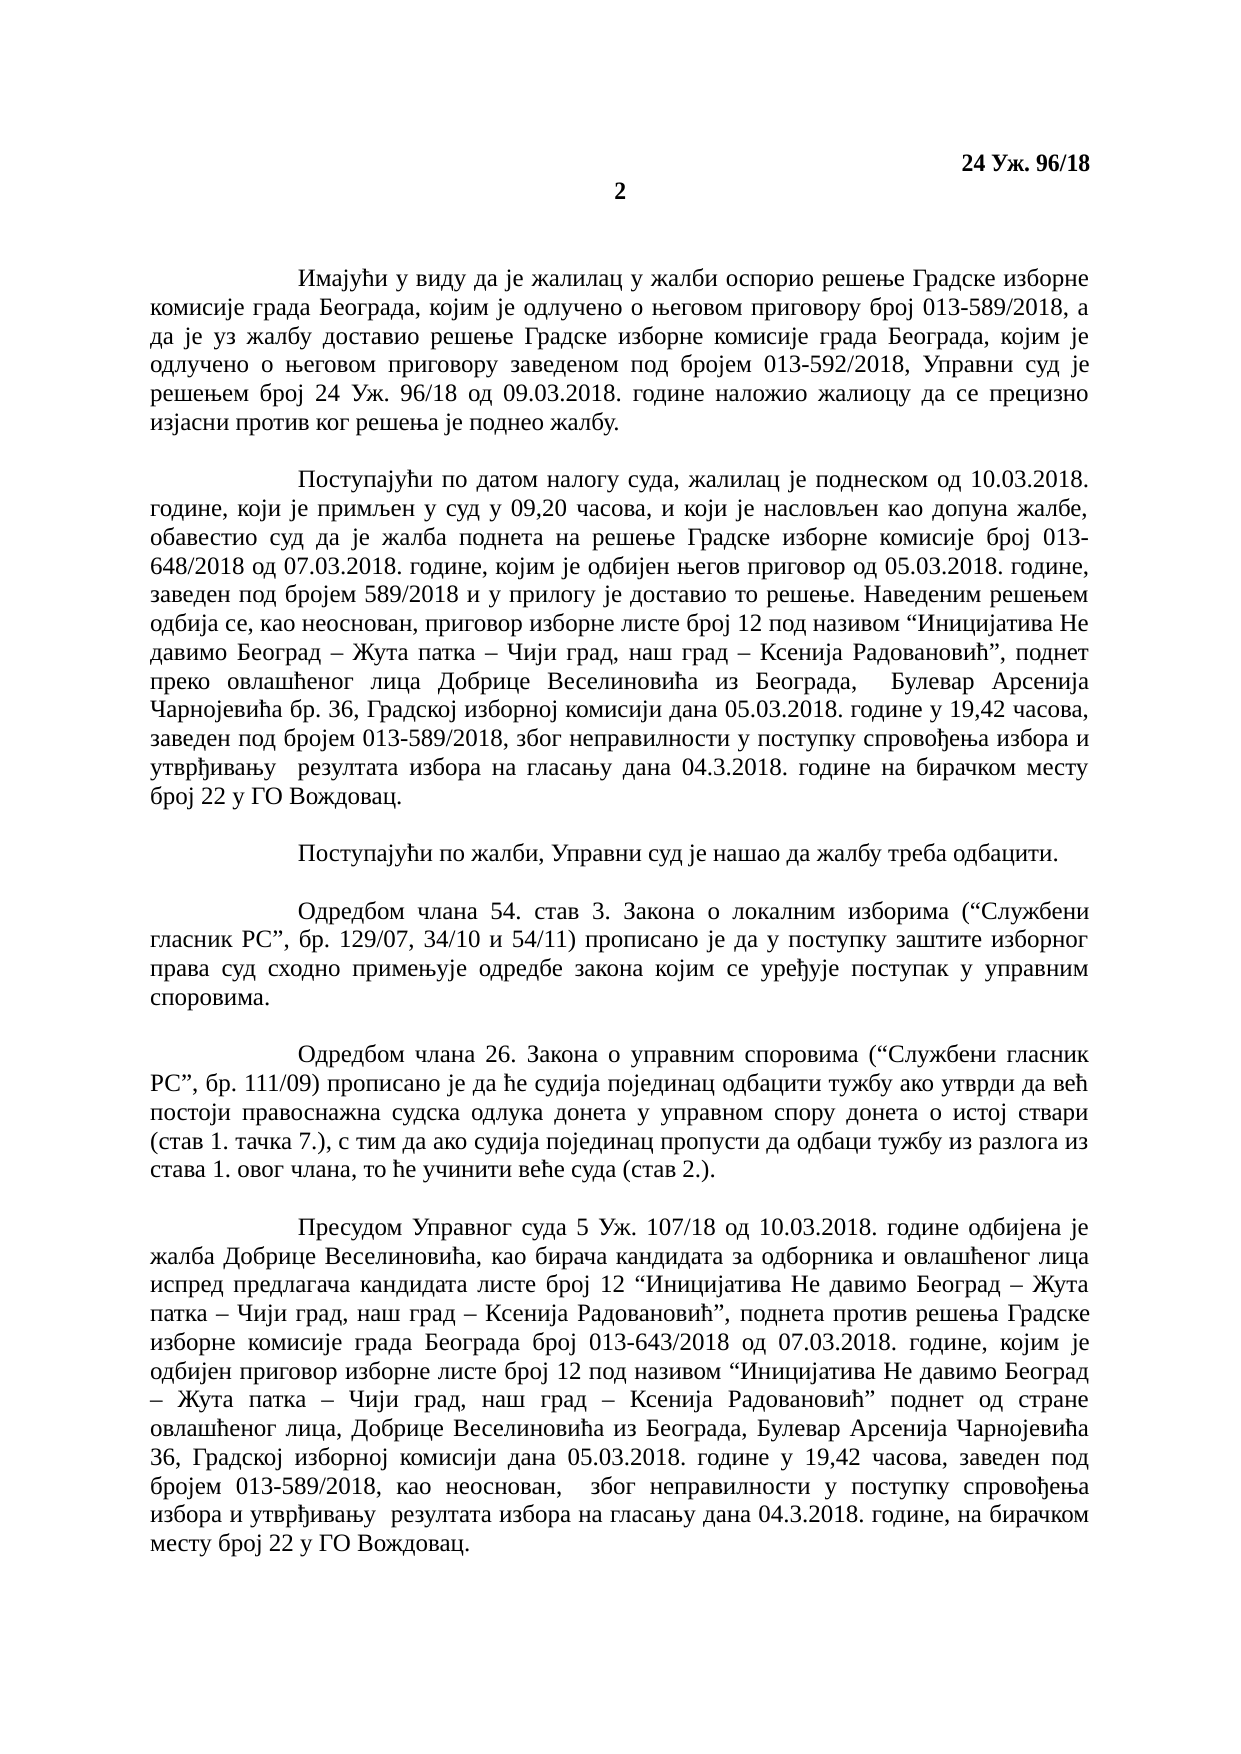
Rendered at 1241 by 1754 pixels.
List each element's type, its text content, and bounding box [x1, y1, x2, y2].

text Одредбом члана 26. Закона о управним споровима (“Службени гласник РС”, бр. 111/09) прописано је да ће судија појединац одбацити тужбу ако утврди да већ постоји правоснажна судска одлука донета у управном спору донета о истој ствари (став 1. тачка 7.), с тим да ако судија појединац пропусти да одбаци тужбу из разлога из става 1. овог члана, то ће учинити веће суда (став 2.). [150, 1039, 1090, 1183]
text Имајући у виду да је жалилац у жалби оспорио решење Градске изборне комисије града Београда, којим је одлучено о његовом приговору број 013-589/2018, а да је уз жалбу доставио решење Градске изборне комисије града Београда, којим је одлучено о његовом приговору заведеном под бројем 013-592/2018, Управни суд је решењем број 24 Уж. 96/18 од 09.03.2018. године наложио жалиоцу да се прецизно изјасни против ког решења је поднео жалбу. [150, 263, 1090, 436]
text Поступајући по жалби, Управни суд је нашао да жалбу треба одбацити. [150, 838, 1090, 867]
text Пресудом Управног суда 5 Уж. 107/18 од 10.03.2018. године одбијена је жалба Добрице Веселиновића, као бирача кандидата за одборника и овлашћеног лица испред предлагача кандидата листе број 12 “Иницијатива Не давимо Београд – Жута патка – Чији град, наш град – Ксенија Радовановић”, поднета против решења Градске изборне комисије града Београда број 013-643/2018 од 07.03.2018. године, којим је одбијен приговор изборне листе број 12 под називом “Иницијатива Не давимо Београд – Жута патка – Чији град, наш град – Ксенија Радовановић” поднет од стране овлашћеног лица, Добрице Веселиновића из Београда, Булевар Арсенија Чарнојевића 36, Градској изборној комисији дана 05.03.2018. године у 19,42 часова, заведен под бројем 013-589/2018, као неоснован, због неправилности у поступку спровођења избора и утврђивању резултата избора на гласању дана 04.3.2018. године, на бирачком месту број 22 у ГО Вождовац. [150, 1212, 1090, 1557]
text Поступајући по датом налогу суда, жалилац је поднеском од 10.03.2018. године, који је примљен у суд у 09,20 часова, и који је насловљен као допуна жалбе, обавестио суд да је жалба поднета на решење Градске изборне комисије број 013-648/2018 од 07.03.2018. године, којим је одбијен његов приговор од 05.03.2018. године, заведен под бројем 589/2018 и у прилогу је доставио то решење. Наведеним решењем одбија се, као неоснован, приговор изборне листе број 12 под називом “Иницијатива Не давимо Београд – Жута патка – Чији град, наш град – Ксенија Радовановић”, поднет преко овлашћеног лица Добрице Веселиновића из Београда, Булевар Арсенија Чарнојевића бр. 36, Градској изборној комисији дана 05.03.2018. године у 19,42 часова, заведен под бројем 013-589/2018, због неправилности у поступку спровођења избора и утврђивању резултата избора на гласању дана 04.3.2018. године на бирачком месту број 22 у ГО Вождовац. [150, 464, 1090, 809]
text Одредбом члана 54. став 3. Закона о локалним изборима (“Службени гласник РС”, бр. 129/07, 34/10 и 54/11) прописано је да у поступку заштите изборног права суд сходно примењује одредбе закона којим се уређује поступак у управним споровима. [150, 896, 1090, 1011]
